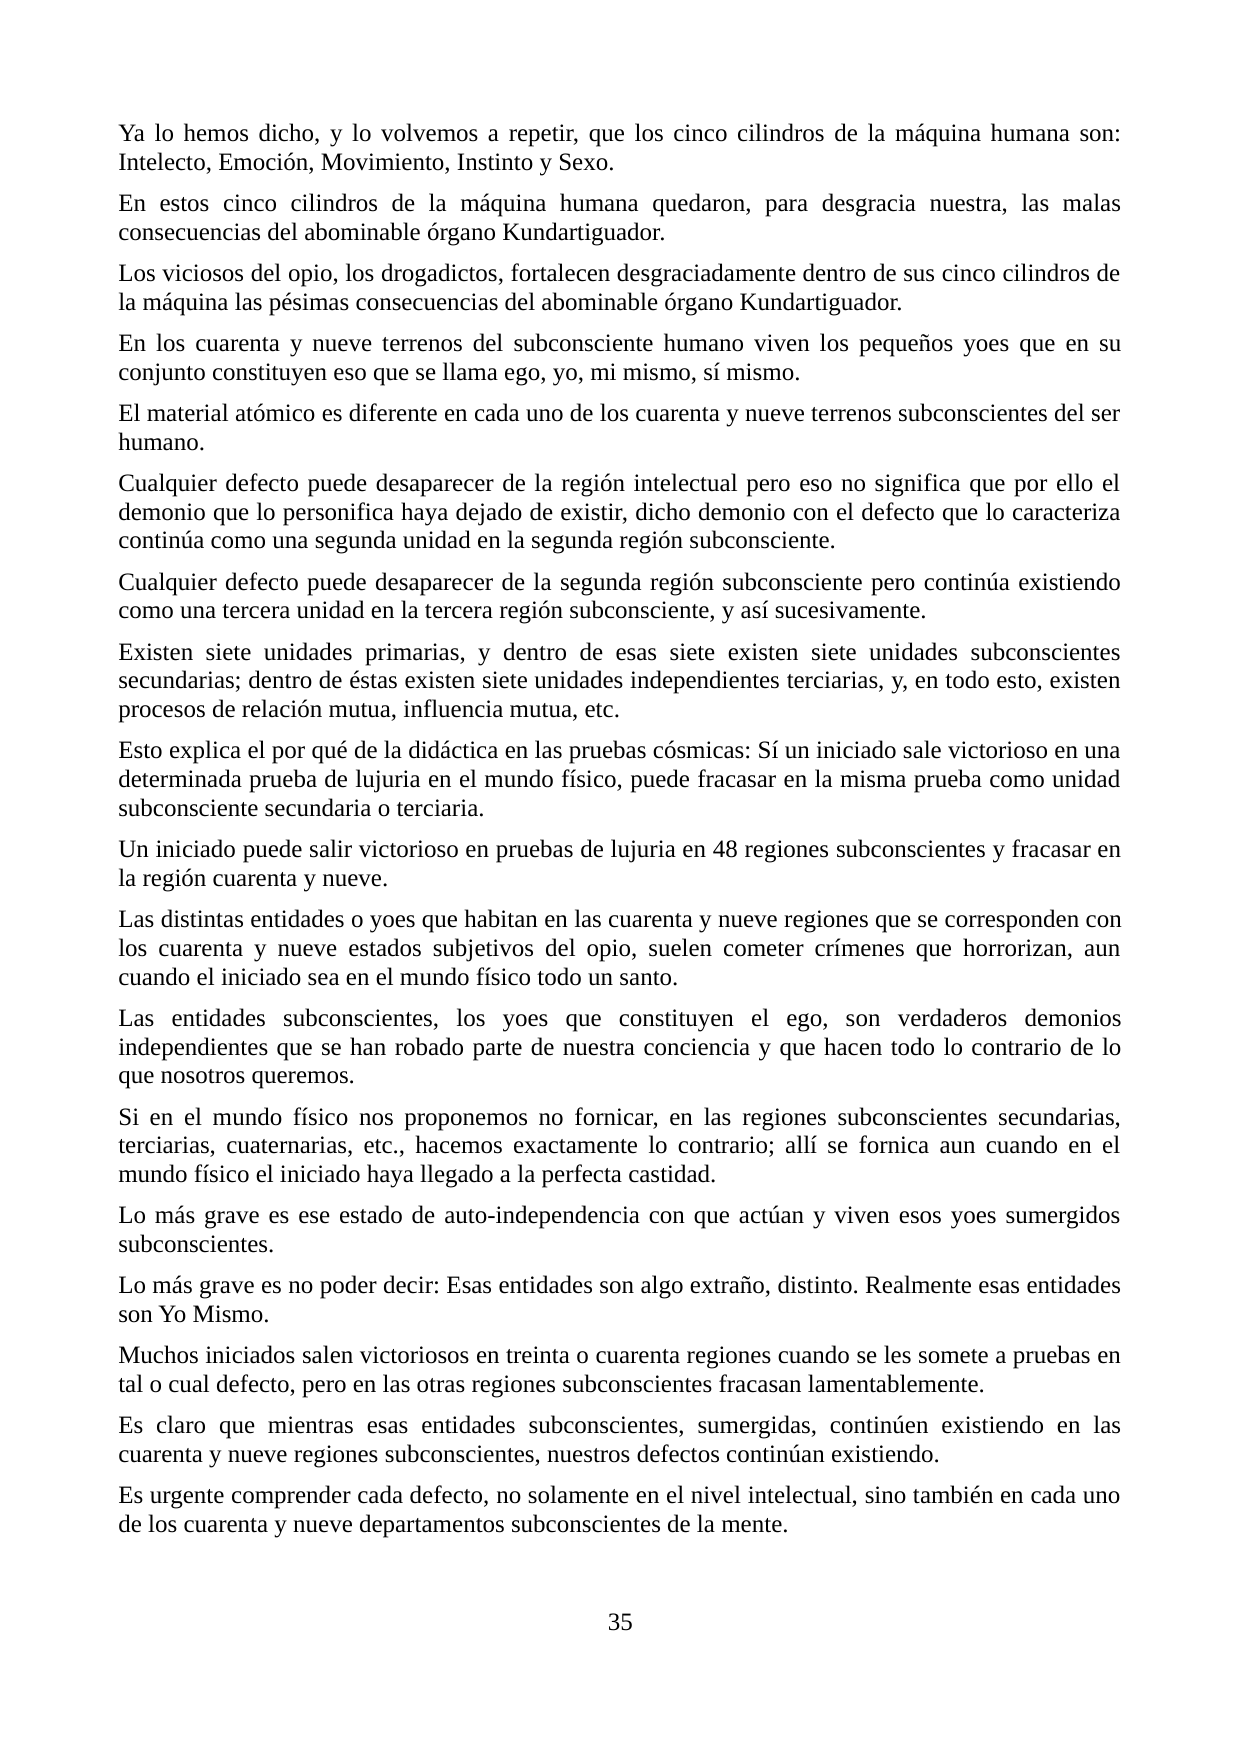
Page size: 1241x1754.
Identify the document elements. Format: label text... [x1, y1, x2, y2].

text Las distintas entidades o yoes que habitan en las cuarenta y nueve regiones que se corresponden con los cuarenta y nueve estados subjetivos del opio, suelen cometer crímenes que horrorizan, aun cuando el iniciado sea en el mundo físico todo un santo. [118, 904, 1122, 991]
text El material atómico es diferente en cada uno de los cuarenta y nueve terrenos subconscientes del ser humano. [118, 398, 1122, 456]
text En estos cinco cilindros de la máquina humana quedaron, para desgracia nuestra, las malas consecuencias del abominable órgano Kundartiguador. [118, 188, 1122, 246]
text Ya lo hemos dicho, y lo volvemos a repetir, que los cinco cilindros de la máquina humana son: Intelecto, Emoción, Movimiento, Instinto y Sexo. [118, 118, 1122, 176]
text En los cuarenta y nueve terrenos del subconsciente humano viven los pequeños yoes que en su conjunto constituyen eso que se llama ego, yo, mi mismo, sí mismo. [118, 328, 1122, 386]
text Los viciosos del opio, los drogadictos, fortalecen desgraciadamente dentro de sus cinco cilindros de la máquina las pésimas consecuencias del abominable órgano Kundartiguador. [118, 258, 1122, 316]
text Esto explica el por qué de la didáctica en las pruebas cósmicas: Sí un iniciado sale victorioso en una determinada prueba de lujuria en el mundo físico, puede fracasar en la misma prueba como unidad subconsciente secundaria o terciaria. [118, 736, 1122, 822]
text Es urgente comprender cada defecto, no solamente en el nivel intelectual, sino también en cada uno de los cuarenta y nueve departamentos subconscientes de la mente. [118, 1481, 1122, 1538]
text Existen siete unidades primarias, y dentro de esas siete existen siete unidades subconscientes secundarias; dentro de éstas existen siete unidades independientes terciarias, y, en todo esto, existen procesos de relación mutua, influencia mutua, etc. [118, 637, 1122, 723]
text Muchos iniciados salen victoriosos en treinta o cuarenta regiones cuando se les somete a pruebas en tal o cual defecto, pero en las otras regiones subconscientes fracasan lamentablemente. [118, 1341, 1122, 1398]
text Lo más grave es ese estado de auto-independencia con que actúan y viven esos yoes sumergidos subconscientes. [118, 1201, 1122, 1258]
text Un iniciado puede salir victorioso en pruebas de lujuria en 48 regiones subconscientes y fracasar en la región cuarenta y nueve. [118, 834, 1122, 892]
text Lo más grave es no poder decir: Esas entidades son algo extraño, distinto. Realmente esas entidades son Yo Mismo. [118, 1271, 1122, 1328]
text Las entidades subconscientes, los yoes que constituyen el ego, son verdaderos demonios independientes que se han robado parte de nuestra conciencia y que hacen todo lo contrario de lo que nosotros queremos. [118, 1003, 1122, 1089]
text Cualquier defecto puede desaparecer de la región intelectual pero eso no significa que por ello el demonio que lo personifica haya dejado de existir, dicho demonio con el defecto que lo caracteriza continúa como una segunda unidad en la segunda región subconsciente. [118, 468, 1122, 554]
text Si en el mundo físico nos proponemos no fornicar, en las regiones subconscientes secundarias, terciarias, cuaternarias, etc., hacemos exactamente lo contrario; allí se fornica aun cuando en el mundo físico el iniciado haya llegado a la perfecta castidad. [118, 1102, 1122, 1188]
text Es claro que mientras esas entidades subconscientes, sumergidas, continúen existiendo en las cuarenta y nueve regiones subconscientes, nuestros defectos continúan existiendo. [118, 1411, 1122, 1468]
text Cualquier defecto puede desaparecer de la segunda región subconsciente pero continúa existiendo como una tercera unidad en la tercera región subconsciente, y así sucesivamente. [118, 567, 1122, 624]
